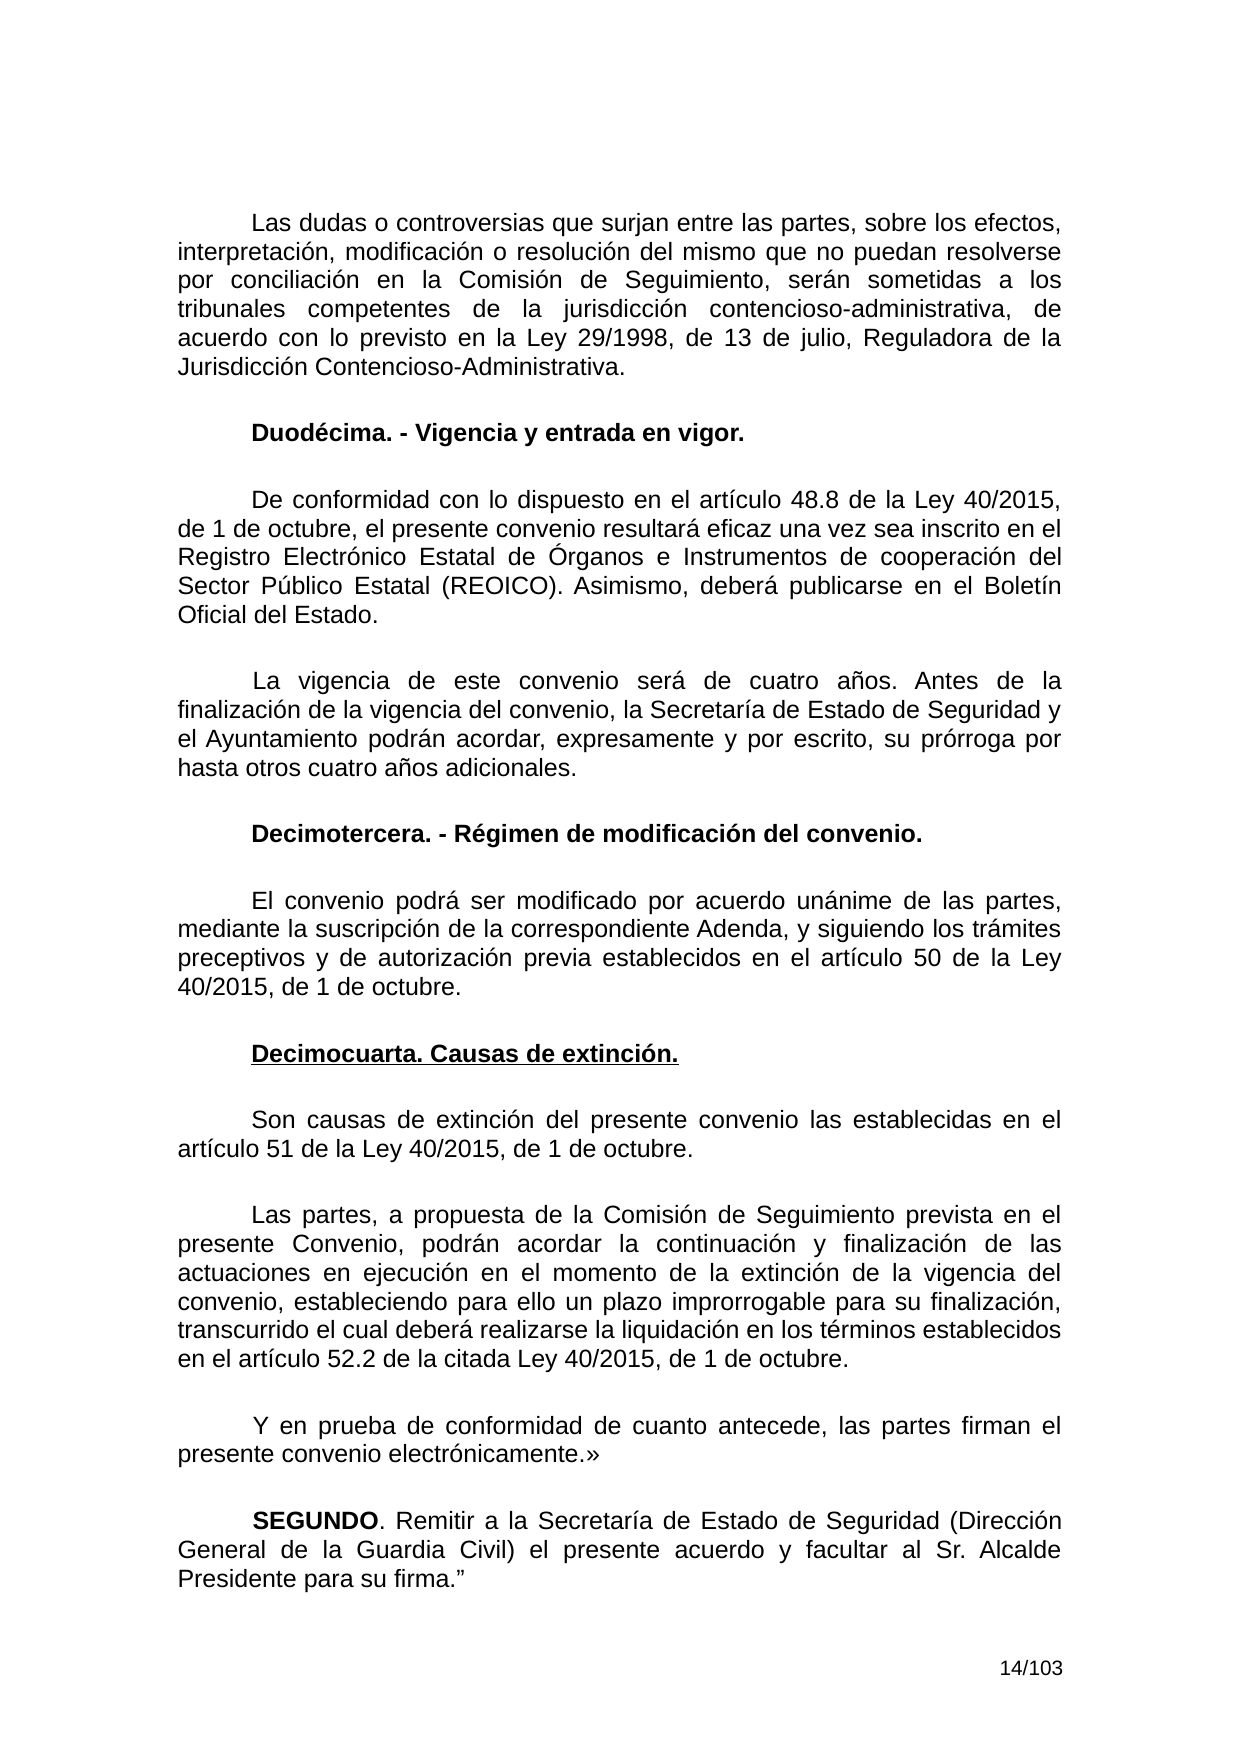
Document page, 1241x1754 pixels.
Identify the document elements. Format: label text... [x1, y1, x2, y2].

text Son causas de extinción del presente convenio las establecidas en el artículo 51 de la Ley 40/2015, de 1 de octubre. [177, 1105, 1063, 1163]
text Las dudas o controversias que surjan entre las partes, sobre los efectos, interpretación, modificación o resolución del mismo que no puedan resolverse por conciliación en la Comisión de Seguimiento, serán sometidas a los tribunales competentes de la jurisdicción contencioso-administrativa, de acuerdo con lo previsto en la Ley 29/1998, de 13 de julio, Reguladora de la Jurisdicción Contencioso-Administrativa. [177, 208, 1063, 380]
text Las partes, a propuesta de la Comisión de Seguimiento prevista en el presente Convenio, podrán acordar la continuación y finalización de las actuaciones en ejecución en el momento de la extinción de la vigencia del convenio, estableciendo para ello un plazo improrrogable para su finalización, transcurrido el cual deberá realizarse la liquidación en los términos establecidos en el artículo 52.2 de la citada Ley 40/2015, de 1 de octubre. [177, 1200, 1063, 1373]
text De conformidad con lo dispuesto en el artículo 48.8 de la Ley 40/2015, de 1 de octubre, el presente convenio resultará eficaz una vez sea inscrito en el Registro Electrónico Estatal de Órganos e Instrumentos de cooperación del Sector Público Estatal (REOICO). Asimismo, deberá publicarse en el Boletín Oficial del Estado. [177, 485, 1063, 628]
text El convenio podrá ser modificado por acuerdo unánime de las partes, mediante la suscripción de la correspondiente Adenda, y siguiendo los trámites preceptivos y de autorización previa establecidos en el artículo 50 de la Ley 40/2015, de 1 de octubre. [177, 886, 1063, 1001]
text Duodécima. - Vigencia y entrada en vigor. [177, 418, 1063, 447]
text Y en prueba de conformidad de cuanto antecede, las partes firman el presente convenio electrónicamente.» [177, 1411, 1063, 1468]
text SEGUNDO. Remitir a la Secretaría de Estado de Seguridad (Dirección General de la Guardia Civil) el presente acuerdo y facultar al Sr. Alcalde Presidente para su firma.” [177, 1506, 1063, 1592]
text Decimocuarta. Causas de extinción. [177, 1038, 1063, 1067]
text Decimotercera. - Régimen de modificación del convenio. [177, 819, 1063, 848]
text La vigencia de este convenio será de cuatro años. Antes de la finalización de la vigencia del convenio, la Secretaría de Estado de Seguridad y el Ayuntamiento podrán acordar, expresamente y por escrito, su prórroga por hasta otros cuatro años adicionales. [177, 666, 1063, 781]
